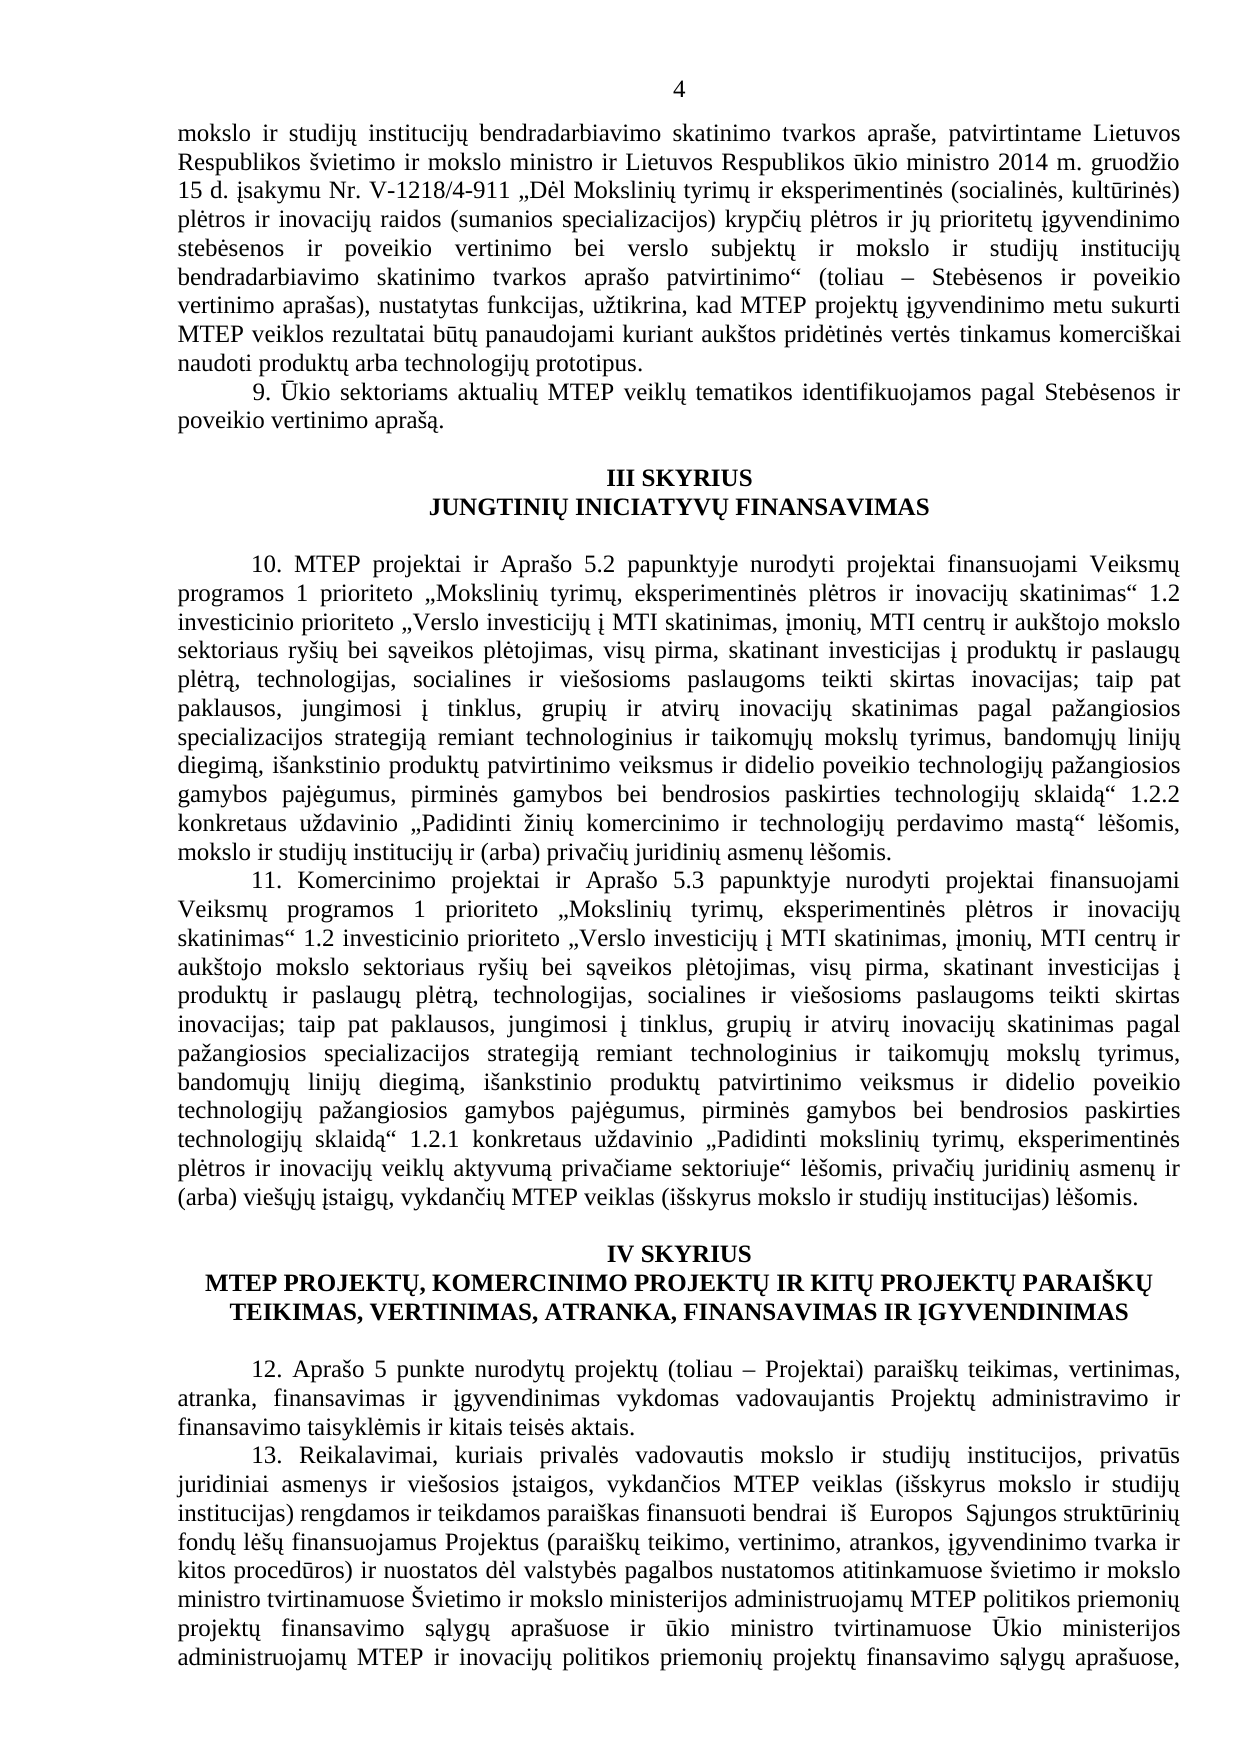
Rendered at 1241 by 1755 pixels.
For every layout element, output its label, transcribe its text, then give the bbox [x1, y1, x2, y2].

text 10. MTEP projektai ir Aprašo 5.2 papunktyje nurodyti projektai finansuojami Veiksmų programos 1 prioriteto „Mokslinių tyrimų, eksperimentinės plėtros ir inovacijų skatinimas“ 1.2 investicinio prioriteto „Verslo investicijų į MTI skatinimas, įmonių, MTI centrų ir aukštojo mokslo sektoriaus ryšių bei sąveikos plėtojimas, visų pirma, skatinant investicijas į produktų ir paslaugų plėtrą, technologijas, socialines ir viešosioms paslaugoms teikti skirtas inovacijas; taip pat paklausos, jungimosi į tinklus, grupių ir atvirų inovacijų skatinimas pagal pažangiosios specializacijos strategiją remiant technologinius ir taikomųjų mokslų tyrimus, bandomųjų linijų diegimą, išankstinio produktų patvirtinimo veiksmus ir didelio poveikio technologijų pažangiosios gamybos pajėgumus, pirminės gamybos bei bendrosios paskirties technologijų sklaidą“ 1.2.2 konkretaus uždavinio „Padidinti žinių komercinimo ir technologijų perdavimo mastą“ lėšomis, mokslo ir studijų institucijų ir (arba) privačių juridinių asmenų lėšomis. [177, 549, 1181, 866]
text 9. Ūkio sektoriams aktualių MTEP veiklų tematikos identifikuojamos pagal Stebėsenos ir poveikio vertinimo aprašą. [177, 377, 1181, 434]
text MTEP PROJEKTŲ, KOMERCINIMO PROJEKTŲ IR KITŲ PROJEKTŲ PARAIŠKŲ TEIKIMAS, VERTINIMAS, ATRANKA, FINANSAVIMAS IR ĮGYVENDINIMAS [177, 1268, 1181, 1326]
text 11. Komercinimo projektai ir Aprašo 5.3 papunktyje nurodyti projektai finansuojami Veiksmų programos 1 prioriteto „Mokslinių tyrimų, eksperimentinės plėtros ir inovacijų skatinimas“ 1.2 investicinio prioriteto „Verslo investicijų į MTI skatinimas, įmonių, MTI centrų ir aukštojo mokslo sektoriaus ryšių bei sąveikos plėtojimas, visų pirma, skatinant investicijas į produktų ir paslaugų plėtrą, technologijas, socialines ir viešosioms paslaugoms teikti skirtas inovacijas; taip pat paklausos, jungimosi į tinklus, grupių ir atvirų inovacijų skatinimas pagal pažangiosios specializacijos strategiją remiant technologinius ir taikomųjų mokslų tyrimus, bandomųjų linijų diegimą, išankstinio produktų patvirtinimo veiksmus ir didelio poveikio technologijų pažangiosios gamybos pajėgumus, pirminės gamybos bei bendrosios paskirties technologijų sklaidą“ 1.2.1 konkretaus uždavinio „Padidinti mokslinių tyrimų, eksperimentinės plėtros ir inovacijų veiklų aktyvumą privačiame sektoriuje“ lėšomis, privačių juridinių asmenų ir (arba) viešųjų įstaigų, vykdančių MTEP veiklas (išskyrus mokslo ir studijų institucijas) lėšomis. [177, 866, 1181, 1211]
text JUNGTINIŲ INICIATYVŲ FINANSAVIMAS [177, 492, 1181, 521]
text III SKYRIUS [177, 463, 1181, 492]
text 12. Aprašo 5 punkte nurodytų projektų (toliau – Projektai) paraiškų teikimas, vertinimas, atranka, finansavimas ir įgyvendinimas vykdomas vadovaujantis Projektų administravimo ir finansavimo taisyklėmis ir kitais teisės aktais. [177, 1354, 1181, 1441]
text mokslo ir studijų institucijų bendradarbiavimo skatinimo tvarkos apraše, patvirtintame Lietuvos Respublikos švietimo ir mokslo ministro ir Lietuvos Respublikos ūkio ministro 2014 m. gruodžio 15 d. įsakymu Nr. V-1218/4-911 „Dėl Mokslinių tyrimų ir eksperimentinės (socialinės, kultūrinės) plėtros ir inovacijų raidos (sumanios specializacijos) krypčių plėtros ir jų prioritetų įgyvendinimo stebėsenos ir poveikio vertinimo bei verslo subjektų ir mokslo ir studijų institucijų bendradarbiavimo skatinimo tvarkos aprašo patvirtinimo“ (toliau – Stebėsenos ir poveikio vertinimo aprašas), nustatytas funkcijas, užtikrina, kad MTEP projektų įgyvendinimo metu sukurti MTEP veiklos rezultatai būtų panaudojami kuriant aukštos pridėtinės vertės tinkamus komerciškai naudoti produktų arba technologijų prototipus. [177, 118, 1181, 377]
text 13. Reikalavimai, kuriais privalės vadovautis mokslo ir studijų institucijos, privatūs juridiniai asmenys ir viešosios įstaigos, vykdančios MTEP veiklas (išskyrus mokslo ir studijų institucijas) rengdamos ir teikdamos paraiškas finansuoti bendrai iš Europos Sąjungos struktūrinių fondų lėšų finansuojamus Projektus (paraiškų teikimo, vertinimo, atrankos, įgyvendinimo tvarka ir kitos procedūros) ir nuostatos dėl valstybės pagalbos nustatomos atitinkamuose švietimo ir mokslo ministro tvirtinamuose Švietimo ir mokslo ministerijos administruojamų MTEP politikos priemonių projektų finansavimo sąlygų aprašuose ir ūkio ministro tvirtinamuose Ūkio ministerijos administruojamų MTEP ir inovacijų politikos priemonių projektų finansavimo sąlygų aprašuose, [177, 1441, 1181, 1671]
text IV SKYRIUS [177, 1239, 1181, 1268]
